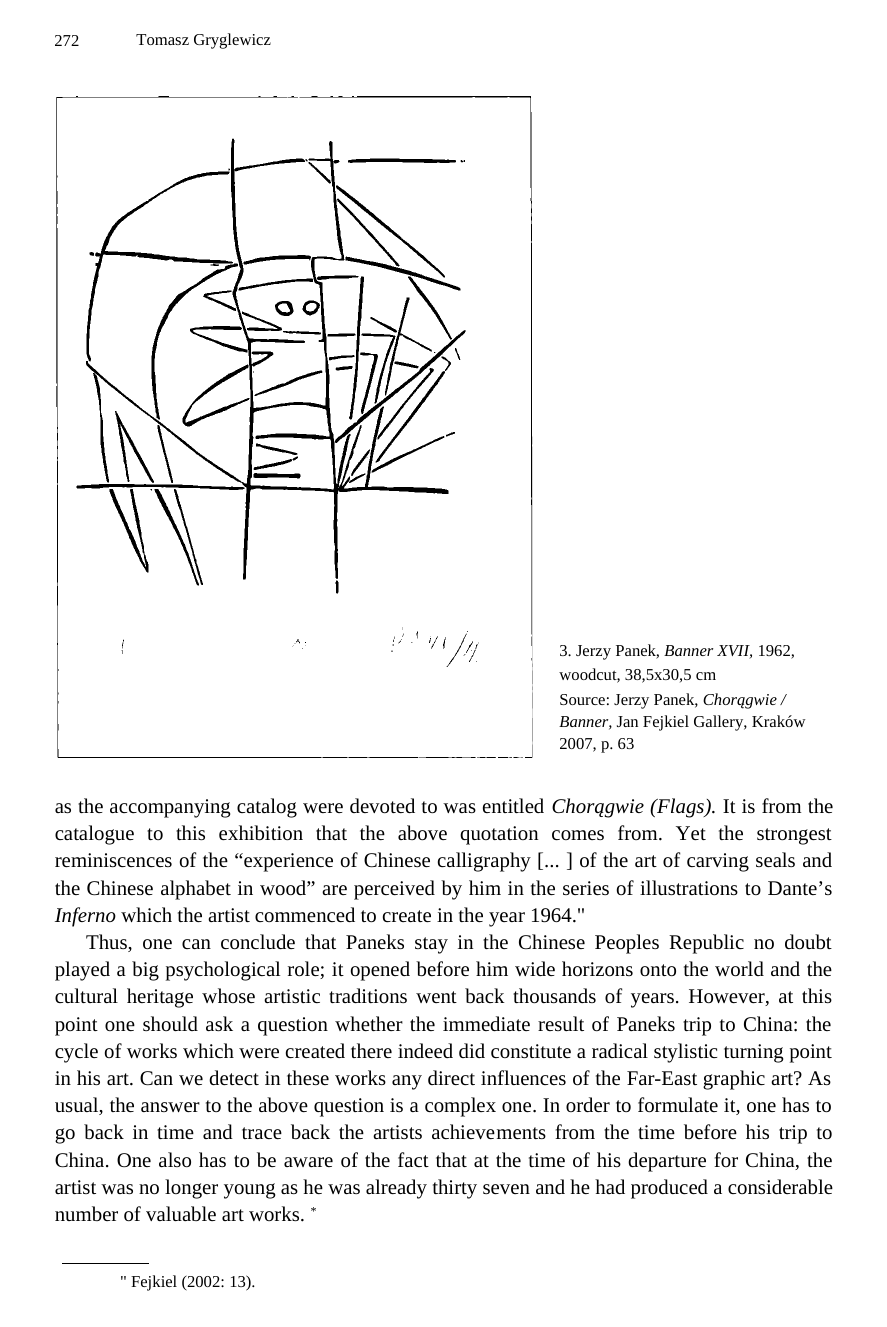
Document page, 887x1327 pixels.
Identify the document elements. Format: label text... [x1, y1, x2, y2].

text as the accompanying catalog were devoted to was entitled Chorągwie (Flags). It is from the catalogue to this exhibition that the above quotation comes from. Yet the strongest reminiscences of the “experience of Chinese calligraphy [... ] of the art of carving seals and the Chinese alphabet in wood” are perceived by him in the series of illustrations to Dante’s Inferno which the artist commenced to create in the year 1964." [54, 794, 833, 927]
text Source: Jerzy Panek, Chorągwie / Banner, Jan Fejkiel Gallery, Kraków 2007, p. 63 [559, 689, 816, 753]
text 3. Jerzy Panek, Banner XVII, 1962, woodcut, 38,5x30,5 cm [559, 641, 816, 684]
text " Fejkiel (2002: 13). [87, 1272, 256, 1291]
text 272 [54, 31, 86, 50]
text Thus, one can conclude that Paneks stay in the Chinese Peoples Republic no doubt played a big psychological role; it opened before him wide horizons onto the world and the cultural heritage whose artistic traditions went back thousands of years. However, at this point one should ask a question whether the immediate result of Paneks trip to China: the cycle of works which were created there indeed did constitute a radical stylistic turning point in his art. Can we detect in these works any direct influences of the Far-East graphic art? As usual, the answer to the above question is a complex one. In order to formulate it, one has to go back in time and trace back the artists achieve­ments from the time before his trip to China. One also has to be aware of the fact that at the time of his departure for China, the artist was no longer young as he was already thirty seven and he had produced a considerable number of valuable art works. * [54, 930, 833, 1226]
text Tomasz Gryglewicz [136, 30, 288, 49]
picture [56, 96, 533, 758]
